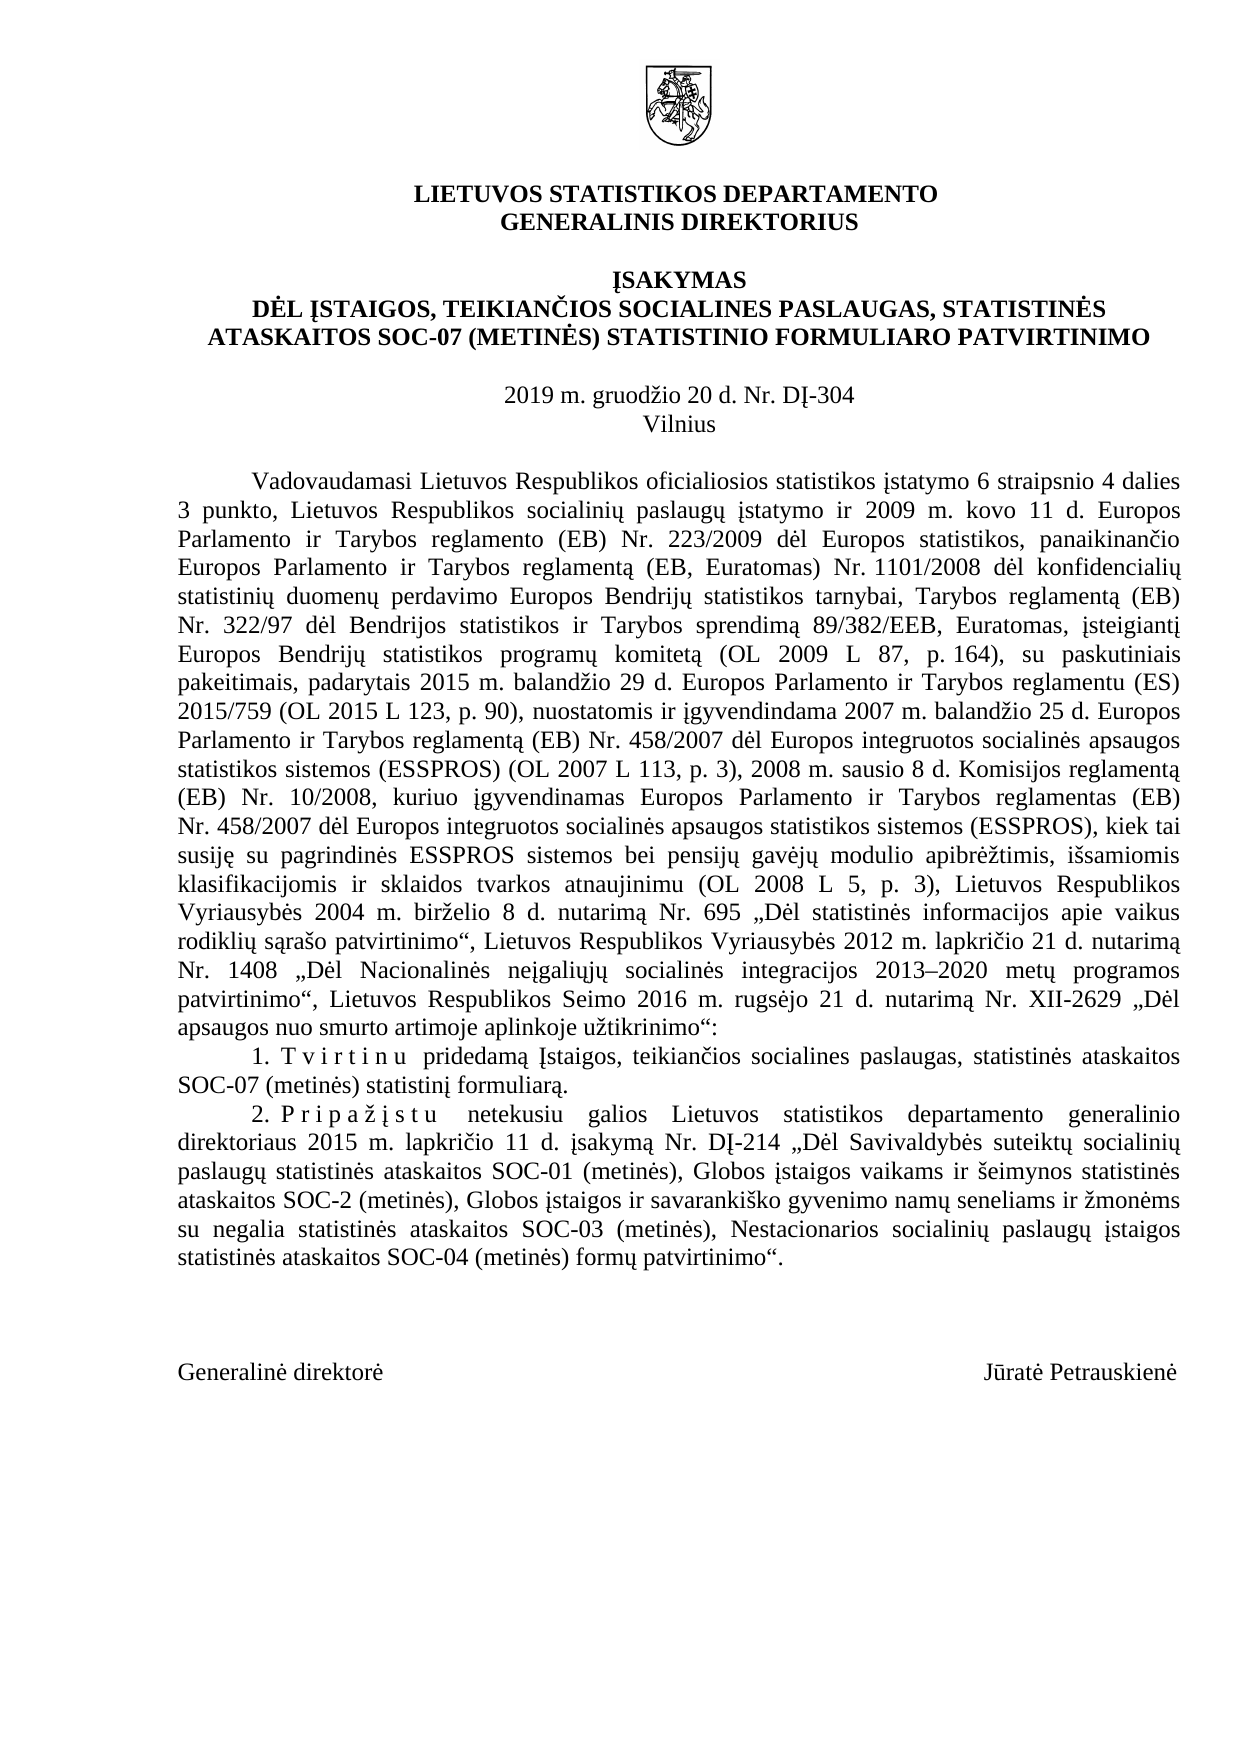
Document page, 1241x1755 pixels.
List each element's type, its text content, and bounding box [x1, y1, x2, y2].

text 2019 m. gruodžio 20 d. Nr. DĮ-304 [177, 380, 1181, 409]
text LIETUVOS STATISTIKOS DEPARTAMENTO [177, 179, 1181, 207]
text 1. Tvirtinu pridedamą Įstaigos, teikiančios socialines paslaugas, statistinės ataskaitos SOC-07 (metinės) statistinį formuliarą. [177, 1041, 1181, 1099]
text GENERALINIS DIREKTORIUS [177, 207, 1181, 236]
text Vilnius [177, 409, 1181, 437]
text DĖL ĮSTAIGOS, TEIKIANČIOS SOCIALINES PASLAUGAS, STATISTINĖS ATASKAITOS SOC-07 (METINĖS) STATISTINIO FORMULIARO PATVIRTINIMO [177, 294, 1181, 351]
text Generalinė direktorė Jūratė Petrauskienė [177, 1357, 1181, 1386]
text 2. Pripažįstu netekusiu galios Lietuvos statistikos departamento generalinio direktoriaus 2015 m. lapkričio 11 d. įsakymą Nr. DĮ-214 „Dėl Savivaldybės suteiktų socialinių paslaugų statistinės ataskaitos SOC-01 (metinės), Globos įstaigos vaikams ir šeimynos statistinės ataskaitos SOC-2 (metinės), Globos įstaigos ir savarankiško gyvenimo namų seneliams ir žmonėms su negalia statistinės ataskaitos SOC-03 (metinės), Nestacionarios socialinių paslaugų įstaigos statistinės ataskaitos SOC-04 (metinės) formų patvirtinimo“. [177, 1099, 1181, 1271]
text Vadovaudamasi Lietuvos Respublikos oficialiosios statistikos įstatymo 6 straipsnio 4 dalies 3 punkto, Lietuvos Respublikos socialinių paslaugų įstatymo ir 2009 m. kovo 11 d. Europos Parlamento ir Tarybos reglamento (EB) Nr. 223/2009 dėl Europos statistikos, panaikinančio Europos Parlamento ir Tarybos reglamentą (EB, Euratomas) Nr. 1101/2008 dėl konfidencialių statistinių duomenų perdavimo Europos Bendrijų statistikos tarnybai, Tarybos reglamentą (EB) Nr. 322/97 dėl Bendrijos statistikos ir Tarybos sprendimą 89/382/EEB, Euratomas, įsteigiantį Europos Bendrijų statistikos programų komitetą (OL 2009 L 87, p. 164), su paskutiniais pakeitimais, padarytais 2015 m. balandžio 29 d. Europos Parlamento ir Tarybos reglamentu (ES) 2015/759 (OL 2015 L 123, p. 90), nuostatomis ir įgyvendindama 2007 m. balandžio 25 d. Europos Parlamento ir Tarybos reglamentą (EB) Nr. 458/2007 dėl Europos integruotos socialinės apsaugos statistikos sistemos (ESSPROS) (OL 2007 L 113, p. 3), 2008 m. sausio 8 d. Komisijos reglamentą (EB) Nr. 10/2008, kuriuo įgyvendinamas Europos Parlamento ir Tarybos reglamentas (EB) Nr. 458/2007 dėl Europos integruotos socialinės apsaugos statistikos sistemos (ESSPROS), kiek tai susiję su pagrindinės ESSPROS sistemos bei pensijų gavėjų modulio apibrėžtimis, išsamiomis klasifikacijomis ir sklaidos tvarkos atnaujinimu (OL 2008 L 5, p. 3), Lietuvos Respublikos Vyriausybės 2004 m. birželio 8 d. nutarimą Nr. 695 „Dėl statistinės informacijos apie vaikus rodiklių sąrašo patvirtinimo“, Lietuvos Respublikos Vyriausybės 2012 m. lapkričio 21 d. nutarimą Nr. 1408 „Dėl Nacionalinės neįgaliųjų socialinės integracijos 2013–2020 metų programos patvirtinimo“, Lietuvos Respublikos Seimo 2016 m. rugsėjo 21 d. nutarimą Nr. XII-2629 „Dėl apsaugos nuo smurto artimoje aplinkoje užtikrinimo“: [177, 466, 1181, 1041]
text ĮSAKYMAS [177, 265, 1181, 294]
